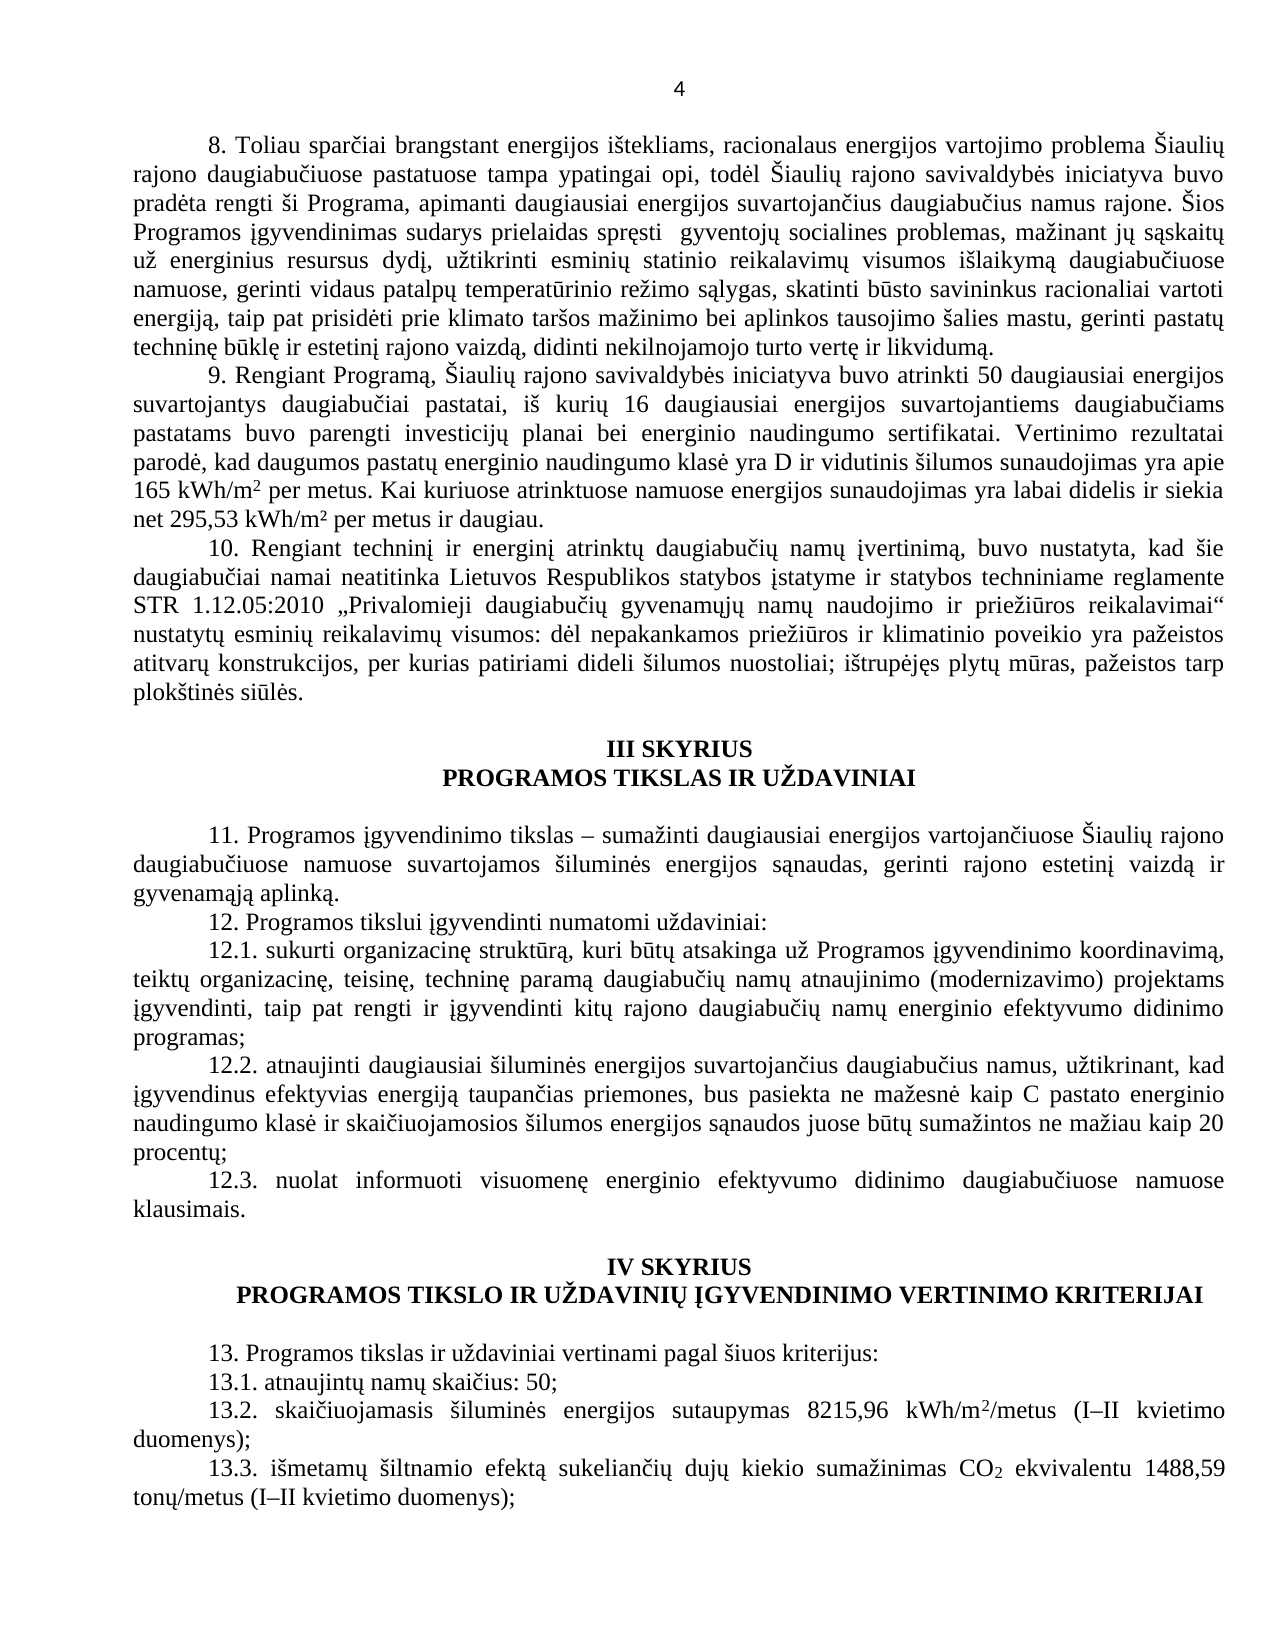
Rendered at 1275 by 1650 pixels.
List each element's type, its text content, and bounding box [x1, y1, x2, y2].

text 12.3. nuolat informuoti visuomenę energinio efektyvumo didinimo daugiabučiuose namuose klausimais. [133, 1166, 1225, 1223]
text 9. Rengiant Programą, Šiaulių rajono savivaldybės iniciatyva buvo atrinkti 50 daugiausiai energijos suvartojantys daugiabučiai pastatai, iš kurių 16 daugiausiai energijos suvartojantiems daugiabučiams pastatams buvo parengti investicijų planai bei energinio naudingumo sertifikatai. Vertinimo rezultatai parodė, kad daugumos pastatų energinio naudingumo klasė yra D ir vidutinis šilumos sunaudojimas yra apie 165 kWh/m2 per metus. Kai kuriuose atrinktuose namuose energijos sunaudojimas yra labai didelis ir siekia net 295,53 kWh/m² per metus ir daugiau. [133, 361, 1225, 533]
text 13.1. atnaujintų namų skaičius: 50; [133, 1367, 1225, 1396]
text 12. Programos tikslui įgyvendinti numatomi uždaviniai: [133, 907, 1225, 936]
text 13.2. skaičiuojamasis šiluminės energijos sutaupymas 8215,96 kWh/m2/metus (I–II kvietimo duomenys); [133, 1396, 1225, 1453]
text 13.3. išmetamų šiltnamio efektą sukeliančių dujų kiekio sumažinimas CO2 ekvivalentu 1488,59 tonų/metus (I–II kvietimo duomenys); [133, 1453, 1225, 1511]
text III SKYRIUS [133, 734, 1225, 763]
text 12.2. atnaujinti daugiausiai šiluminės energijos suvartojančius daugiabučius namus, užtikrinant, kad įgyvendinus efektyvias energiją taupančias priemones, bus pasiekta ne mažesnė kaip C pastato energinio naudingumo klasė ir skaičiuojamosios šilumos energijos sąnaudos juose būtų sumažintos ne mažiau kaip 20 procentų; [133, 1051, 1225, 1166]
text 12.1. sukurti organizacinę struktūrą, kuri būtų atsakinga už Programos įgyvendinimo koordinavimą, teiktų organizacinę, teisinę, techninę paramą daugiabučių namų atnaujinimo (modernizavimo) projektams įgyvendinti, taip pat rengti ir įgyvendinti kitų rajono daugiabučių namų energinio efektyvumo didinimo programas; [133, 936, 1225, 1051]
text 8. Toliau sparčiai brangstant energijos ištekliams, racionalaus energijos vartojimo problema Šiaulių rajono daugiabučiuose pastatuose tampa ypatingai opi, todėl Šiaulių rajono savivaldybės iniciatyva buvo pradėta rengti ši Programa, apimanti daugiausiai energijos suvartojančius daugiabučius namus rajone. Šios Programos įgyvendinimas sudarys prielaidas spręsti gyventojų socialines problemas, mažinant jų sąskaitų už energinius resursus dydį, užtikrinti esminių statinio reikalavimų visumos išlaikymą daugiabučiuose namuose, gerinti vidaus patalpų temperatūrinio režimo sąlygas, skatinti būsto savininkus racionaliai vartoti energiją, taip pat prisidėti prie klimato taršos mažinimo bei aplinkos tausojimo šalies mastu, gerinti pastatų techninę būklę ir estetinį rajono vaizdą, didinti nekilnojamojo turto vertę ir likvidumą. [133, 131, 1225, 361]
text 11. Programos įgyvendinimo tikslas – sumažinti daugiausiai energijos vartojančiuose Šiaulių rajono daugiabučiuose namuose suvartojamos šiluminės energijos sąnaudas, gerinti rajono estetinį vaizdą ir gyvenamąją aplinką. [133, 821, 1225, 907]
text IV SKYRIUS [133, 1252, 1225, 1281]
text 10. Rengiant techninį ir energinį atrinktų daugiabučių namų įvertinimą, buvo nustatyta, kad šie daugiabučiai namai neatitinka Lietuvos Respublikos statybos įstatyme ir statybos techniniame reglamente STR 1.12.05:2010 „Privalomieji daugiabučių gyvenamųjų namų naudojimo ir priežiūros reikalavimai“ nustatytų esminių reikalavimų visumos: dėl nepakankamos priežiūros ir klimatinio poveikio yra pažeistos atitvarų konstrukcijos, per kurias patiriami dideli šilumos nuostoliai; ištrupėjęs plytų mūras, pažeistos tarp plokštinės siūlės. [133, 533, 1225, 706]
text PROGRAMOS TIKSLAS IR UŽDAVINIAI [133, 763, 1225, 792]
text PROGRAMOS TIKSLO IR UŽDAVINIŲ ĮGYVENDINIMO VERTINIMO KRITERIJAI [133, 1281, 1225, 1309]
text 13. Programos tikslas ir uždaviniai vertinami pagal šiuos kriterijus: [133, 1338, 1225, 1367]
